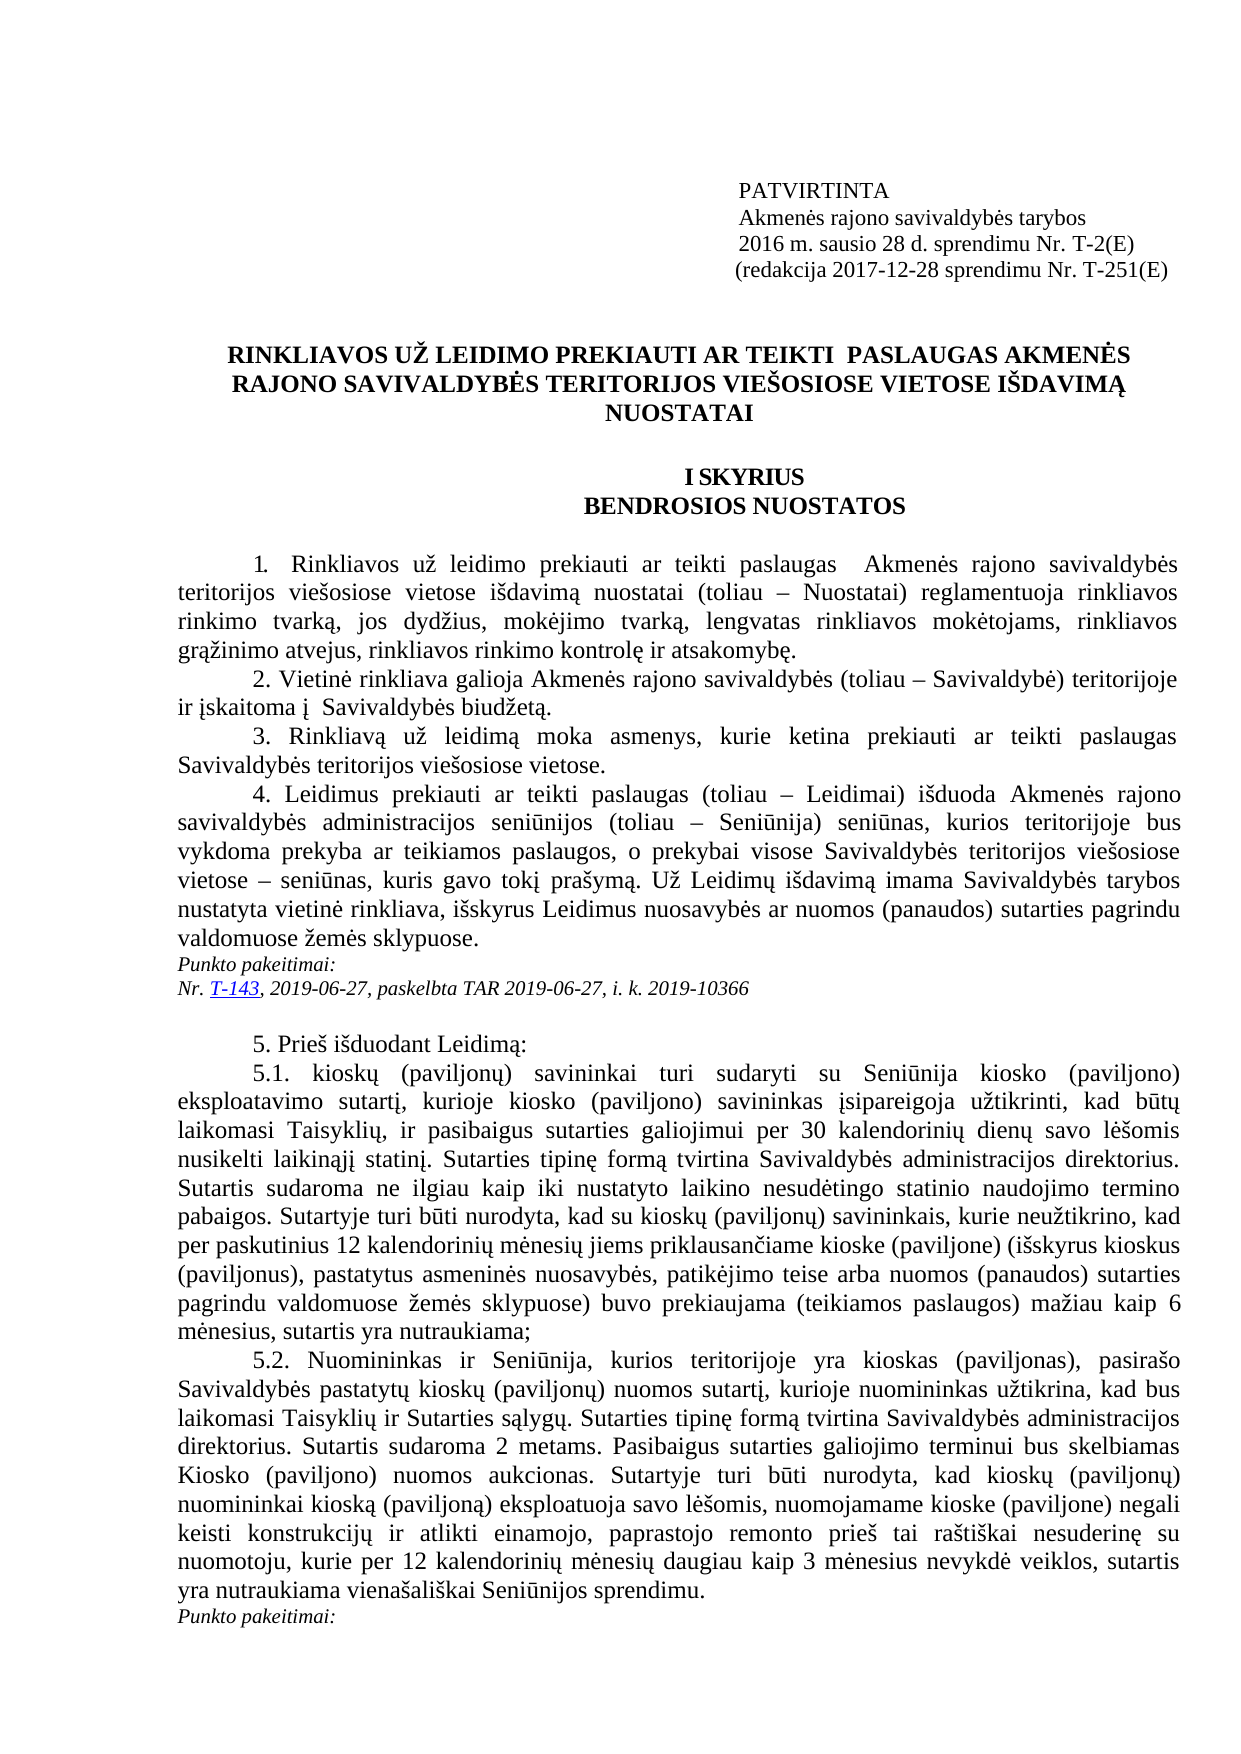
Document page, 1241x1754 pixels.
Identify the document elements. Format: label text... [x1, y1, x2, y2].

subtitle 4. Leidimus prekiauti ar teikti paslaugas (toliau – Leidimai) išduoda Akmenės rajono savivaldybės administracijos seniūnijos (toliau – Seniūnija) seniūnas, kurios teritorijoje bus vykdoma prekyba ar teikiamos paslaugos, o prekybai visose Savivaldybės teritorijos viešosiose vietose – seniūnas, kuris gavo tokį prašymą. Už Leidimų išdavimą imama Savivaldybės tarybos nustatyta vietinė rinkliava, išskyrus Leidimus nuosavybės ar nuomos (panaudos) sutarties pagrindu valdomuose žemės sklypuose. [177, 779, 1181, 952]
text Punkto pakeitimai: [177, 1604, 1181, 1628]
text Nr. T-143, 2019-06-27, paskelbta TAR 2019-06-27, i. k. 2019-10366 [177, 976, 1181, 1000]
text 3. Rinkliavą už leidimą moka asmenys, kurie ketina prekiauti ar teikti paslaugas Savivaldybės teritorijos viešosiose vietose. [177, 721, 1178, 779]
text 2016 m. sausio 28 d. sprendimu Nr. T-2(E) [177, 230, 1181, 256]
text 5.2. Nuomininkas ir Seniūnija, kurios teritorijoje yra kioskas (paviljonas), pasirašo Savivaldybės pastatytų kioskų (paviljonų) nuomos sutartį, kurioje nuomininkas užtikrina, kad bus laikomasi Taisyklių ir Sutarties sąlygų. Sutarties tipinę formą tvirtina Savivaldybės administracijos direktorius. Sutartis sudaroma 2 metams. Pasibaigus sutarties galiojimo terminui bus skelbiamas Kiosko (paviljono) nuomos aukcionas. Sutartyje turi būti nurodyta, kad kioskų (paviljonų) nuomininkai kioską (paviljoną) eksploatuoja savo lėšomis, nuomojamame kioske (paviljone) negali keisti konstrukcijų ir atlikti einamojo, paprastojo remonto prieš tai raštiškai nesuderinę su nuomotoju, kurie per 12 kalendorinių mėnesių daugiau kaip 3 mėnesius nevykdė veiklos, sutartis yra nutraukiama vienašališkai Seniūnijos sprendimu. [177, 1345, 1181, 1604]
text Akmenės rajono savivaldybės tarybos [177, 203, 1181, 230]
subtitle RINKLIAVOS UŽ LEIDIMO PREKIAUTI AR TEIKTI PASLAUGAS AKMENĖS RAJONO SAVIVALDYBĖS TERITORIJOS VIEŠOSIOSE VIETOSE IŠDAVIMĄ NUOSTATAI [177, 340, 1181, 426]
text BENDROSIOS NUOSTATOS [177, 491, 1240, 520]
text PATVIRTINTA [177, 177, 1181, 203]
text I SKYRIUS [177, 462, 1240, 491]
text 5.1. kioskų (paviljonų) savininkai turi sudaryti su Seniūnija kiosko (paviljono) eksploatavimo sutartį, kurioje kiosko (paviljono) savininkas įsipareigoja užtikrinti, kad būtų laikomasi Taisyklių, ir pasibaigus sutarties galiojimui per 30 kalendorinių dienų savo lėšomis nusikelti laikinąjį statinį. Sutarties tipinę formą tvirtina Savivaldybės administracijos direktorius. Sutartis sudaroma ne ilgiau kaip iki nustatyto laikino nesudėtingo statinio naudojimo termino pabaigos. Sutartyje turi būti nurodyta, kad su kioskų (paviljonų) savininkais, kurie neužtikrino, kad per paskutinius 12 kalendorinių mėnesių jiems priklausančiame kioske (paviljone) (išskyrus kioskus (paviljonus), pastatytus asmeninės nuosavybės, patikėjimo teise arba nuomos (panaudos) sutarties pagrindu valdomuose žemės sklypuose) buvo prekiaujama (teikiamos paslaugos) mažiau kaip 6 mėnesius, sutartis yra nutraukiama; [177, 1058, 1181, 1345]
text 5. Prieš išduodant Leidimą: [177, 1029, 1181, 1058]
text 2. Vietinė rinkliava galioja Akmenės rajono savivaldybės (toliau – Savivaldybė) teritorijoje ir įskaitoma į Savivaldybės biudžetą. [177, 664, 1178, 721]
text Punkto pakeitimai: [177, 952, 1181, 976]
text (redakcija 2017-12-28 sprendimu Nr. T-251(E) [582, 256, 1181, 283]
text 1. Rinkliavos už leidimo prekiauti ar teikti paslaugas Akmenės rajono savivaldybės teritorijos viešosiose vietose išdavimą nuostatai (toliau – Nuostatai) reglamentuoja rinkliavos rinkimo tvarką, jos dydžius, mokėjimo tvarką, lengvatas rinkliavos mokėtojams, rinkliavos grąžinimo atvejus, rinkliavos rinkimo kontrolę ir atsakomybę. [178, 549, 1179, 664]
